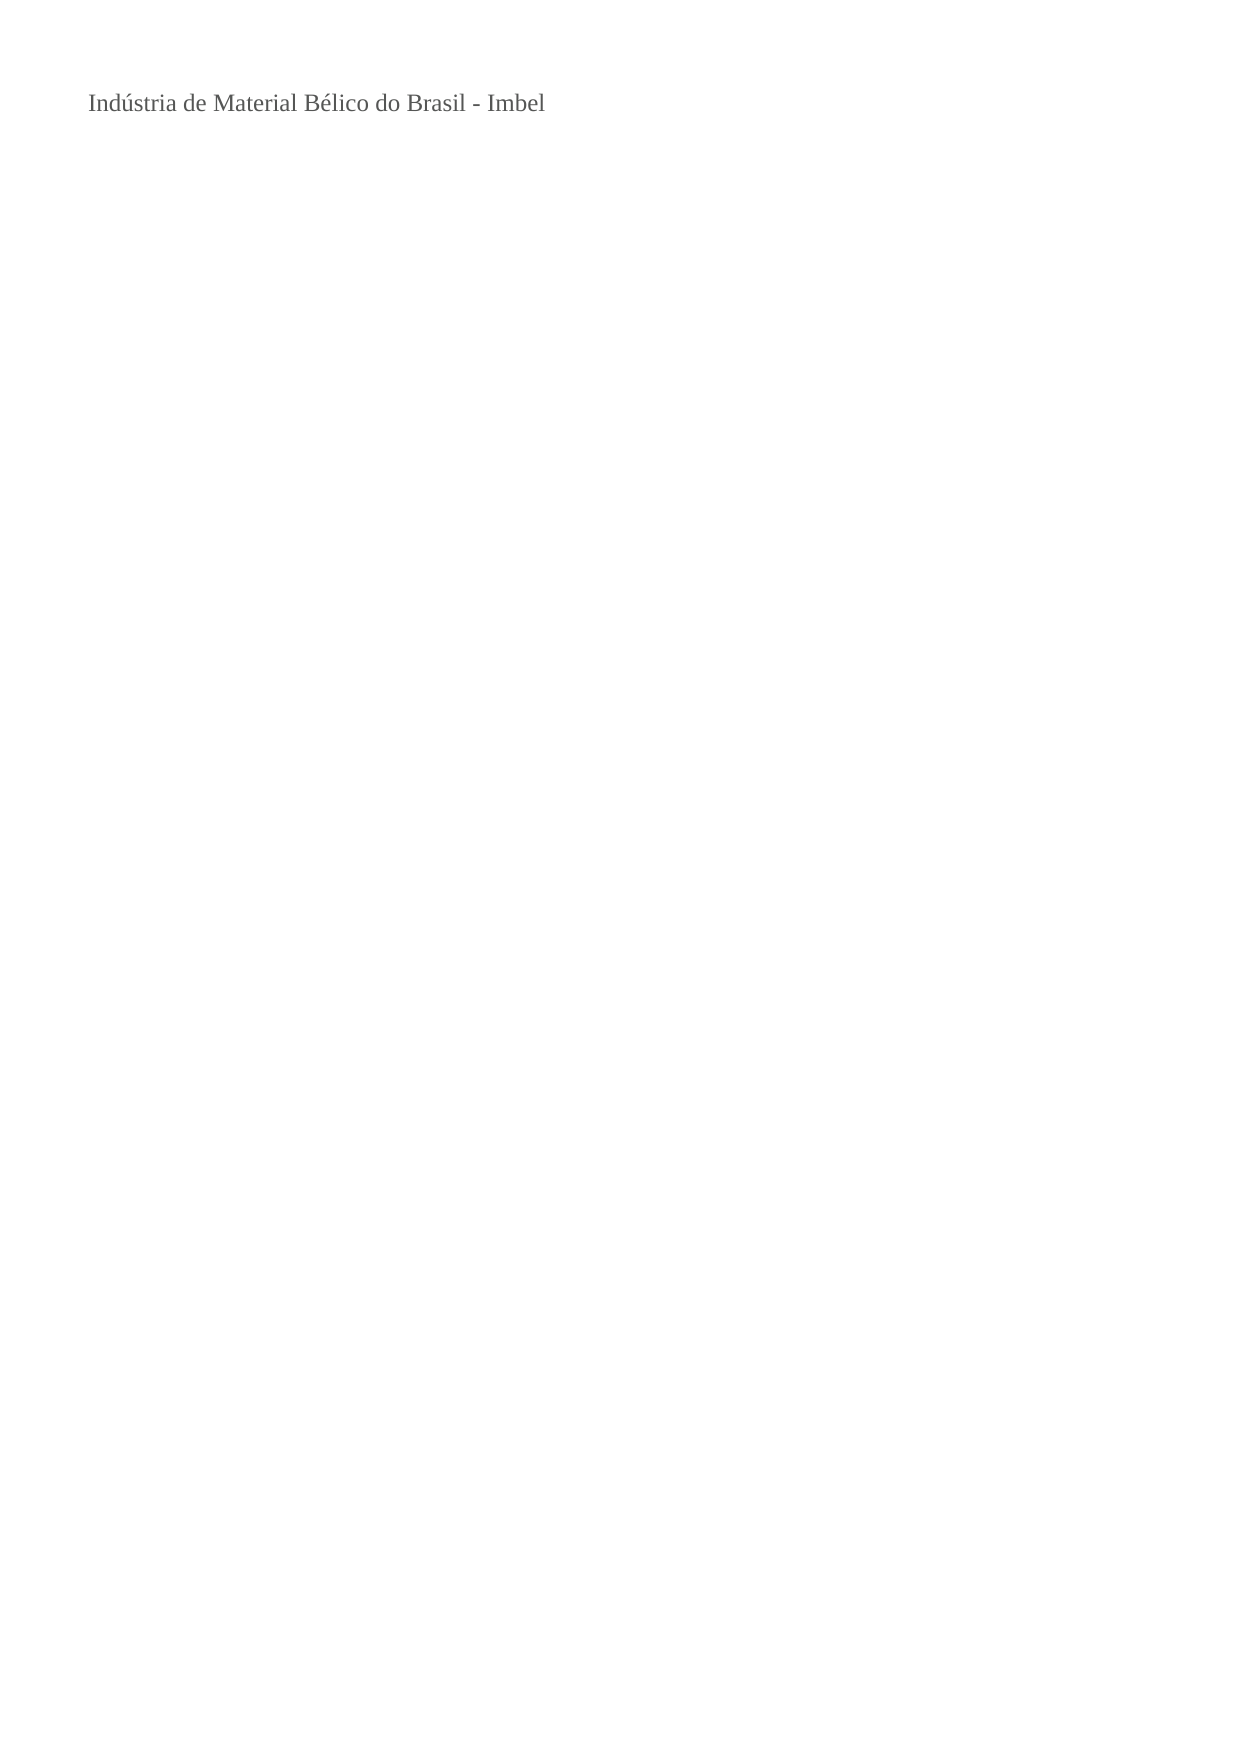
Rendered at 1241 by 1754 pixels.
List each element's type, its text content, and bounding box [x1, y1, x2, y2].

text Indústria de Material Bélico do Brasil - Imbel [88, 88, 1146, 117]
